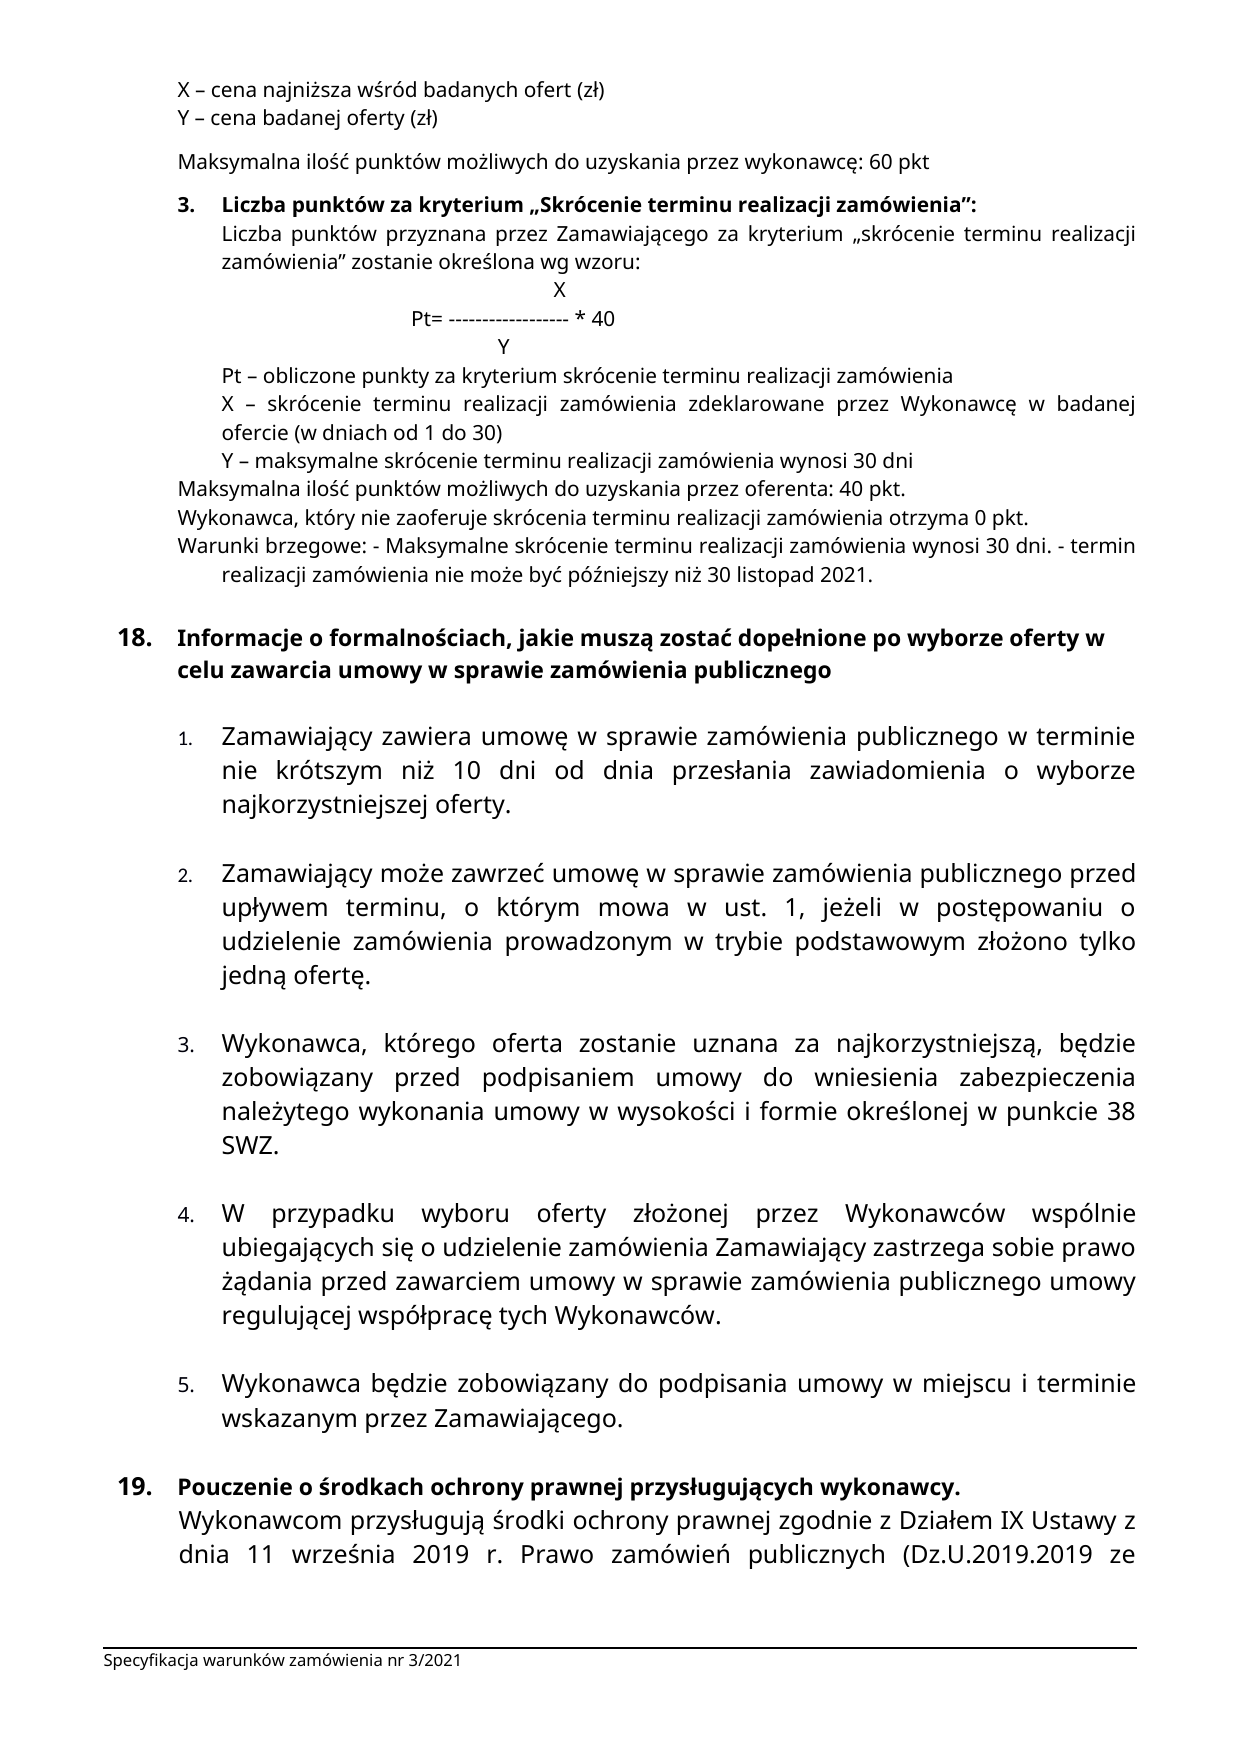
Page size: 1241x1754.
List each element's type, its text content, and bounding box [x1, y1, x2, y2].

list Zamawiający może zawrzeć umowę w sprawie zamówienia publicznego przed upływem terminu, o którym mowa w ust. 1, jeżeli w postępowaniu o udzielenie zamówienia prowadzonym w trybie podstawowym złożono tylko jedną ofertę. [177, 855, 1137, 991]
list Y – maksymalne skrócenie terminu realizacji zamówienia wynosi 30 dni [177, 446, 1137, 474]
text Wykonawcom przysługują środki ochrony prawnej zgodnie z Działem IX Ustawy z dnia 11 września 2019 r. Prawo zamówień publicznych (Dz.U.2019.2019 ze [178, 1502, 1137, 1571]
text X – cena najniższa wśród badanych ofert (zł) Y – cena badanej oferty (zł) [177, 75, 1137, 132]
list Y [177, 332, 1137, 361]
text Maksymalna ilość punktów możliwych do uzyskania przez wykonawcę: 60 pkt [177, 147, 1137, 175]
text Wykonawca, który nie zaoferuje skrócenia terminu realizacji zamówienia otrzyma 0 pkt. [177, 503, 1137, 531]
list Liczba punktów przyznana przez Zamawiającego za kryterium „skrócenie terminu realizacji zamówienia” zostanie określona wg wzoru: [177, 219, 1137, 276]
list Pouczenie o środkach ochrony prawnej przysługujących wykonawcy. [117, 1468, 1137, 1502]
list Liczba punktów za kryterium „Skrócenie terminu realizacji zamówienia”: [177, 190, 1137, 219]
list Informacje o formalnościach, jakie muszą zostać dopełnione po wyborze oferty w celu zawarcia umowy w sprawie zamówienia publicznego [117, 619, 1137, 685]
text Warunki brzegowe: - Maksymalne skrócenie terminu realizacji zamówienia wynosi 30 dni. - termin realizacji zamówienia nie może być późniejszy niż 30 listopad 2021. [177, 531, 1137, 588]
list X [177, 276, 1137, 304]
list Wykonawca, którego oferta zostanie uznana za najkorzystniejszą, będzie zobowiązany przed podpisaniem umowy do wniesienia zabezpieczenia należytego wykonania umowy w wysokości i formie określonej w punkcie 38 SWZ. [177, 1026, 1137, 1162]
list Pt= ------------------ * 40 [177, 304, 1137, 332]
list W przypadku wyboru oferty złożonej przez Wykonawców wspólnie ubiegających się o udzielenie zamówienia Zamawiający zastrzega sobie prawo żądania przed zawarciem umowy w sprawie zamówienia publicznego umowy regulującej współpracę tych Wykonawców. [177, 1196, 1137, 1332]
list Wykonawca będzie zobowiązany do podpisania umowy w miejscu i terminie wskazanym przez Zamawiającego. [177, 1366, 1137, 1434]
list X – skrócenie terminu realizacji zamówienia zdeklarowane przez Wykonawcę w badanej ofercie (w dniach od 1 do 30) [177, 389, 1137, 446]
list Zamawiający zawiera umowę w sprawie zamówienia publicznego w terminie nie krótszym niż 10 dni od dnia przesłania zawiadomienia o wyborze najkorzystniejszej oferty. [177, 719, 1137, 821]
text Maksymalna ilość punktów możliwych do uzyskania przez oferenta: 40 pkt. [177, 474, 1137, 503]
list Pt – obliczone punkty za kryterium skrócenie terminu realizacji zamówienia [177, 361, 1137, 389]
